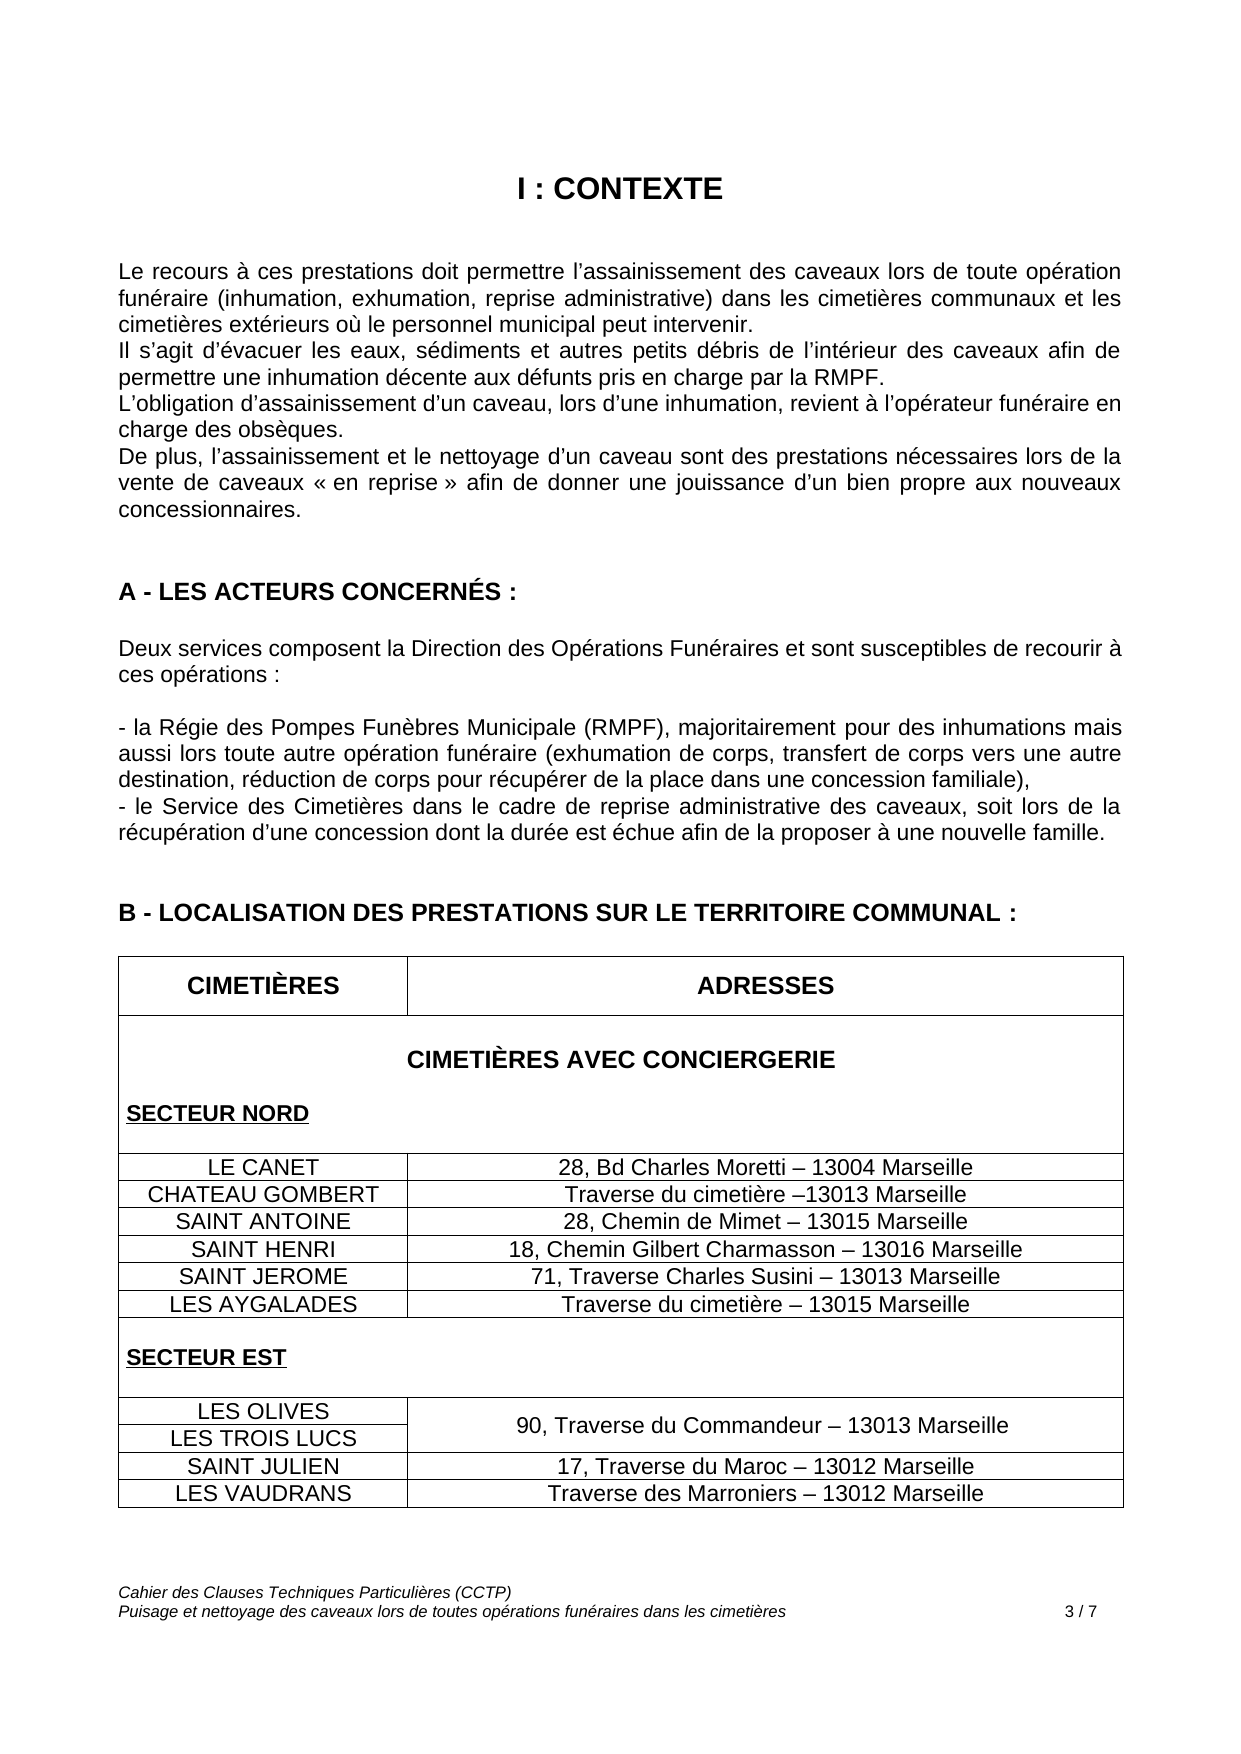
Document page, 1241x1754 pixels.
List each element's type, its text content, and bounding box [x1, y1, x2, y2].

table_cell SECTEUR EST [119, 1318, 1123, 1397]
table_cell SAINT JEROME [119, 1263, 407, 1289]
table_cell LES TROIS LUCS [119, 1425, 407, 1452]
text - le Service des Cimetières dans le cadre de reprise administrative des caveaux, soit lors de la récupération d’une concession dont la durée est échue afin de la proposer à une nouvelle famille. [118, 793, 1122, 845]
table_cell LES AYGALADES [119, 1291, 407, 1317]
table_cell Traverse des Marroniers – 13012 Marseille [408, 1480, 1123, 1507]
table_header ADRESSES [408, 957, 1123, 1015]
text Le recours à ces prestations doit permettre l’assainissement des caveaux lors de toute opération funéraire (inhumation, exhumation, reprise administrative) dans les cimetières communaux et les cimetières extérieurs où le personnel municipal peut intervenir. [118, 258, 1122, 337]
text A - LES ACTEURS CONCERNÉS : [118, 577, 1122, 606]
text Il s’agit d’évacuer les eaux, sédiments et autres petits débris de l’intérieur des caveaux afin de permettre une inhumation décente aux défunts pris en charge par la RMPF. [118, 337, 1122, 390]
subtitle I : CONTEXTE [118, 170, 1122, 206]
table_cell SAINT ANTOINE [119, 1208, 407, 1235]
table_cell 28, Bd Charles Moretti – 13004 Marseille [408, 1154, 1123, 1180]
text L’obligation d’assainissement d’un caveau, lors d’une inhumation, revient à l’opérateur funéraire en charge des obsèques. [118, 390, 1122, 443]
table_header CIMETIÈRES [119, 957, 407, 1015]
table_cell LES OLIVES [119, 1398, 407, 1424]
table_cell Traverse du cimetière – 13015 Marseille [408, 1291, 1123, 1317]
text Deux services composent la Direction des Opérations Funéraires et sont susceptibles de recourir à ces opérations : [118, 634, 1122, 687]
table_cell 28, Chemin de Mimet – 13015 Marseille [408, 1208, 1123, 1235]
table_cell CIMETIÈRES AVEC CONCIERGERIE SECTEUR NORD [119, 1016, 1123, 1152]
table_cell SAINT JULIEN [119, 1453, 407, 1479]
table_cell 90, Traverse du Commandeur – 13013 Marseille [408, 1398, 1123, 1452]
table_cell 71, Traverse Charles Susini – 13013 Marseille [408, 1263, 1123, 1289]
table_cell Traverse du cimetière –13013 Marseille [408, 1181, 1123, 1207]
table_cell LES VAUDRANS [119, 1480, 407, 1507]
table_cell LE CANET [119, 1154, 407, 1180]
text - la Régie des Pompes Funèbres Municipale (RMPF), majoritairement pour des inhumations mais aussi lors toute autre opération funéraire (exhumation de corps, transfert de corps vers une autre destination, réduction de corps pour récupérer de la place dans une concession familiale), [118, 713, 1122, 793]
table_cell 18, Chemin Gilbert Charmasson – 13016 Marseille [408, 1236, 1123, 1262]
table_cell SAINT HENRI [119, 1236, 407, 1262]
text De plus, l’assainissement et le nettoyage d’un caveau sont des prestations nécessaires lors de la vente de caveaux « en reprise » afin de donner une jouissance d’un bien propre aux nouveaux concessionnaires. [118, 443, 1122, 522]
table_cell 17, Traverse du Maroc – 13012 Marseille [408, 1453, 1123, 1479]
text B - LOCALISATION DES PRESTATIONS SUR LE TERRITOIRE COMMUNAL : [118, 898, 1122, 927]
table_cell CHATEAU GOMBERT [119, 1181, 407, 1207]
